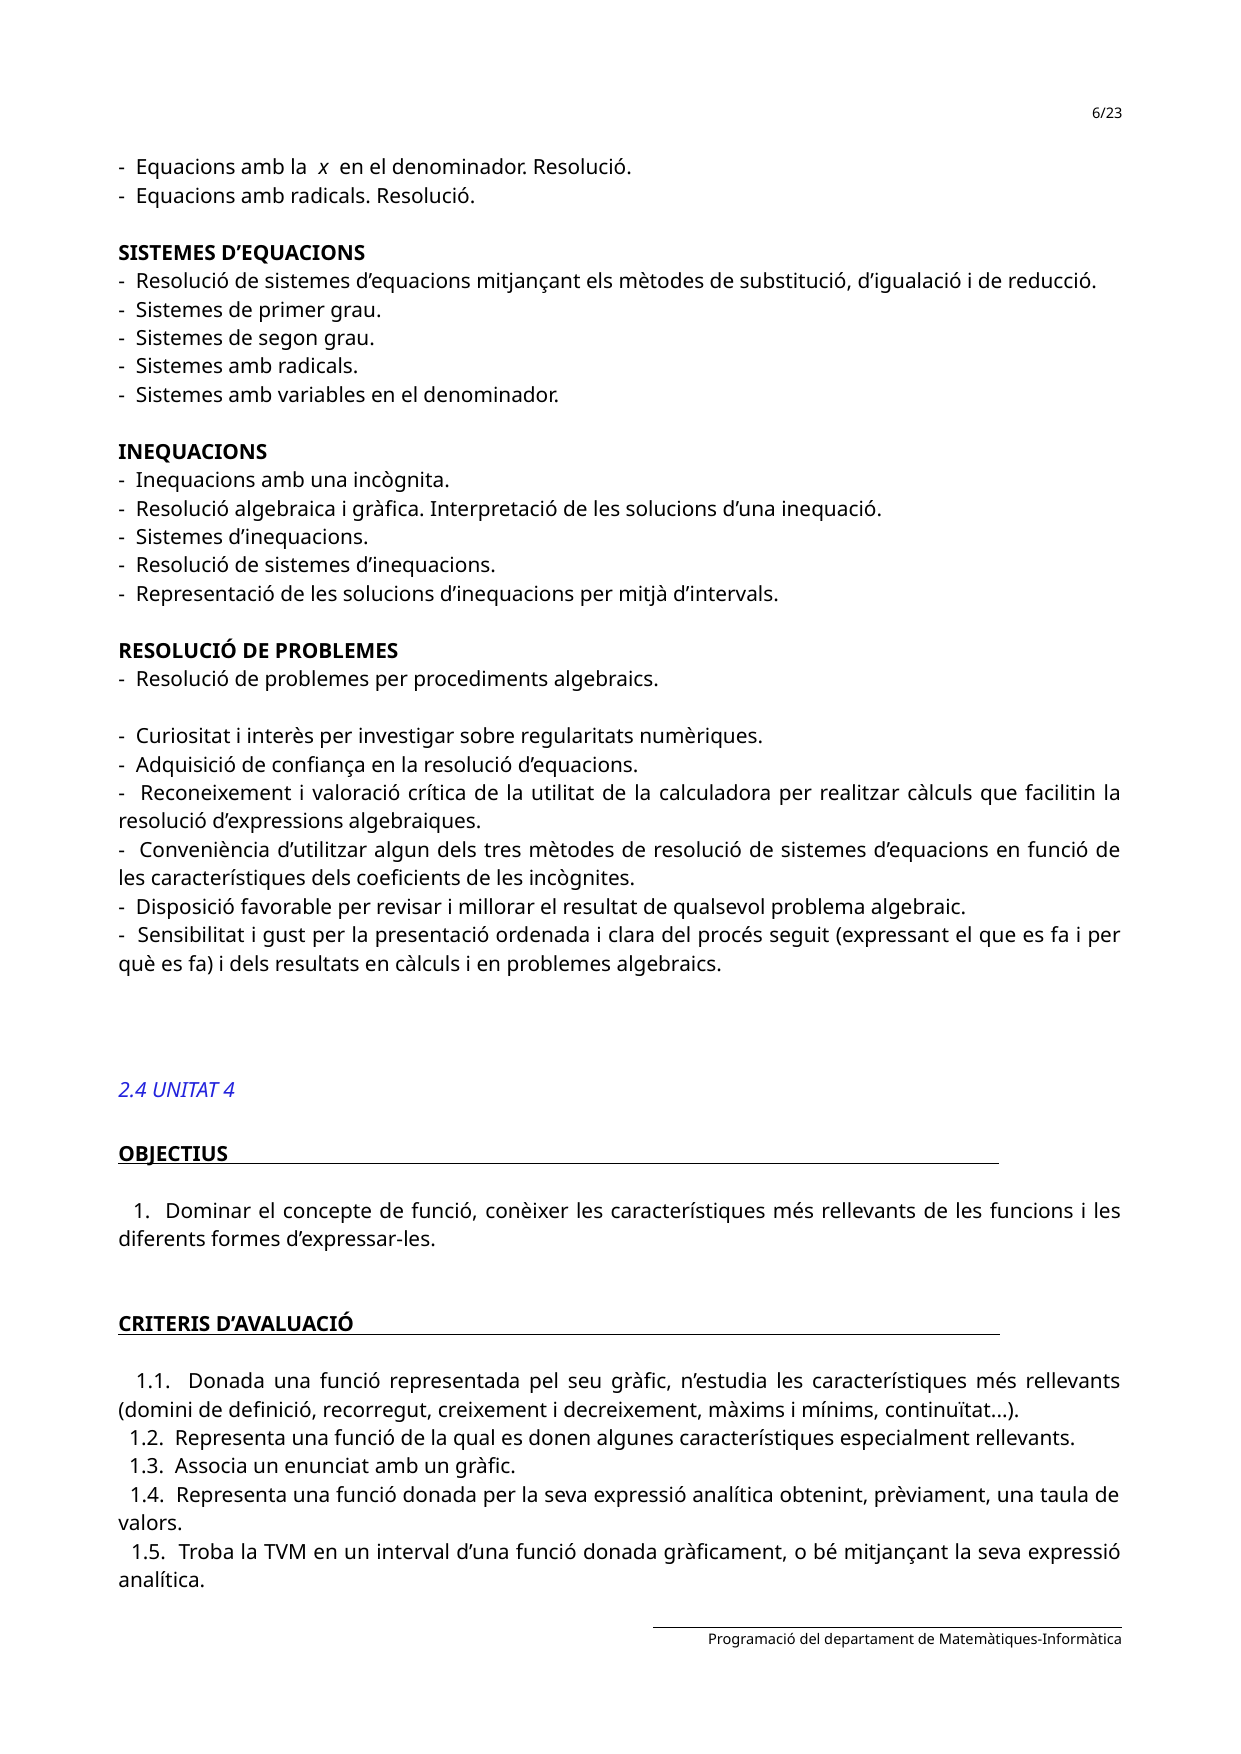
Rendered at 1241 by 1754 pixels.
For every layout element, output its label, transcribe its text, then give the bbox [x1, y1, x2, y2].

text 1.2. Representa una funció de la qual es donen algunes característiques especialment rellevants. [118, 1423, 1122, 1452]
text - Representació de les solucions d’inequacions per mitjà d’intervals. [118, 579, 1122, 607]
text - Inequacions amb una incògnita. [118, 465, 1122, 494]
text - Sistemes amb radicals. [118, 352, 1122, 380]
text - Adquisició de confiança en la resolució d’equacions. [118, 750, 1122, 778]
text OBJECTIUS [118, 1139, 1122, 1167]
text - Equacions amb la x en el denominador. Resolució. [118, 152, 1122, 181]
text - Resolució algebraica i gràfica. Interpretació de les solucions d’una inequació. [118, 494, 1122, 522]
text 1. Dominar el concepte de funció, conèixer les característiques més rellevants de les funcions i les diferents formes d’expressar-les. [118, 1196, 1122, 1253]
text INEQUACIONS [118, 437, 1122, 465]
text CRITERIS D’AVALUACIÓ [118, 1309, 1122, 1338]
text - Sensibilitat i gust per la presentació ordenada i clara del procés seguit (expressant el que es fa i per què es fa) i dels resultats en càlculs i en problemes algebraics. [118, 920, 1122, 977]
text - Sistemes de primer grau. [118, 295, 1122, 323]
text 1.5. Troba la TVM en un interval d’una funció donada gràficament, o bé mitjançant la seva expressió analítica. [118, 1537, 1122, 1594]
text - Disposició favorable per revisar i millorar el resultat de qualsevol problema algebraic. [118, 892, 1122, 920]
text - Reconeixement i valoració crítica de la utilitat de la calculadora per realitzar càlculs que facilitin la resolució d’expressions algebraiques. [118, 778, 1122, 835]
text SISTEMES D’EQUACIONS [118, 238, 1122, 266]
text - Resolució de sistemes d’equacions mitjançant els mètodes de substitució, d’igualació i de reducció. [118, 266, 1122, 295]
text - Curiositat i interès per investigar sobre regularitats numèriques. [118, 721, 1122, 750]
text 1.1. Donada una funció representada pel seu gràfic, n’estudia les característiques més rellevants (domini de definició, recorregut, creixement i decreixement, màxims i mínims, continuïtat...). [118, 1366, 1122, 1423]
text RESOLUCIÓ DE PROBLEMES [118, 636, 1122, 664]
text - Conveniència d’utilitzar algun dels tres mètodes de resolució de sistemes d’equacions en funció de les característiques dels coeficients de les incògnites. [118, 835, 1122, 892]
text - Resolució de sistemes d’inequacions. [118, 551, 1122, 579]
text - Resolució de problemes per procediments algebraics. [118, 664, 1122, 693]
text - Sistemes d’inequacions. [118, 522, 1122, 551]
text 1.3. Associa un enunciat amb un gràfic. [118, 1452, 1122, 1480]
text - Sistemes de segon grau. [118, 323, 1122, 352]
text - Equacions amb radicals. Resolució. [118, 181, 1122, 209]
subtitle 2.4 UNITAT 4 [118, 1076, 1122, 1104]
text - Sistemes amb variables en el denominador. [118, 380, 1122, 408]
text 1.4. Representa una funció donada per la seva expressió analítica obtenint, prèviament, una taula de valors. [118, 1480, 1122, 1537]
